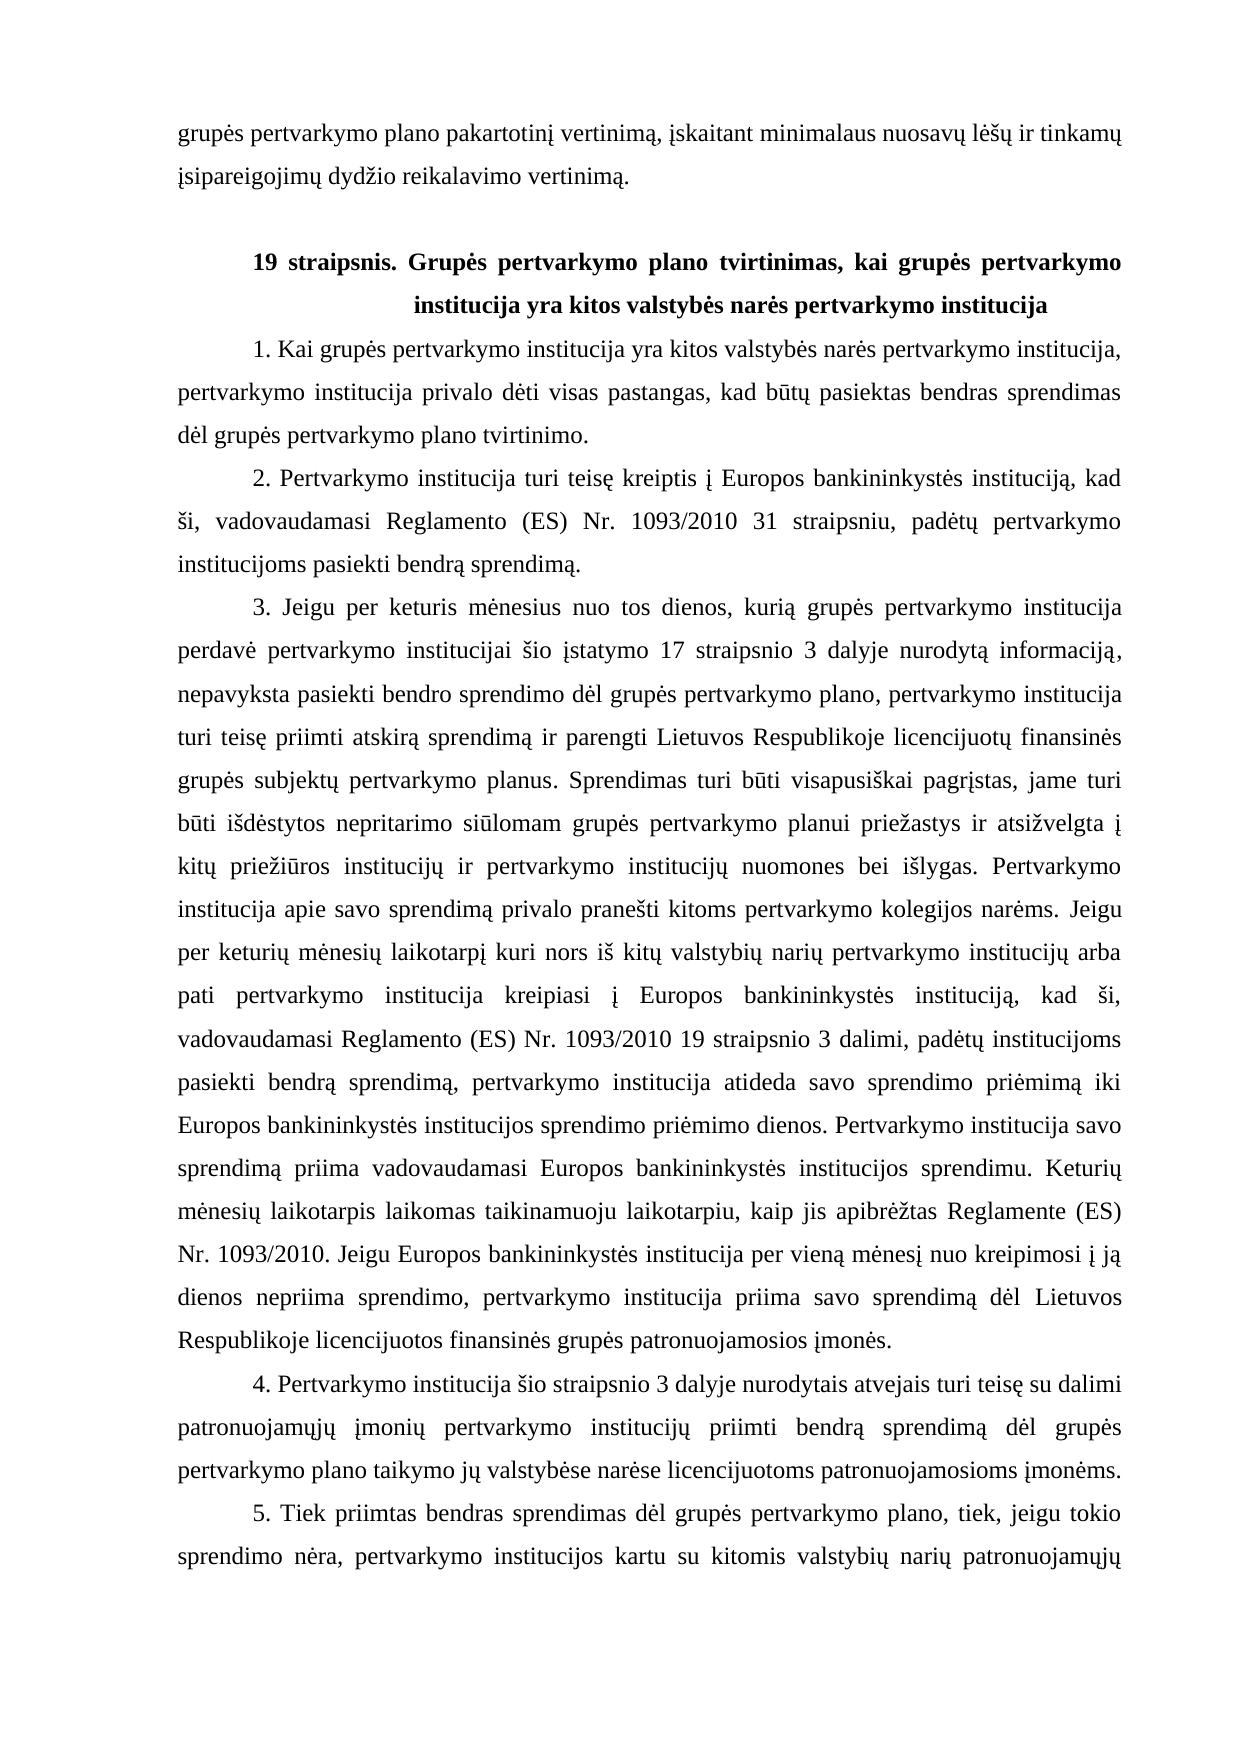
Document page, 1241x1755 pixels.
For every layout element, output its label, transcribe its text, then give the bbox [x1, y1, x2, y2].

text 5. Tiek priimtas bendras sprendimas dėl grupės pertvarkymo plano, tiek, jeigu tokio sprendimo nėra, pertvarkymo institucijos kartu su kitomis valstybių narių patronuojamųjų [177, 1498, 1122, 1570]
text 2. Pertvarkymo institucija turi teisę kreiptis į Europos bankininkystės instituciją, kad ši, vadovaudamasi Reglamento (ES) Nr. 1093/2010 31 straipsniu, padėtų pertvarkymo institucijoms pasiekti bendrą sprendimą. [177, 463, 1122, 578]
text 3. Jeigu per keturis mėnesius nuo tos dienos, kurią grupės pertvarkymo institucija perdavė pertvarkymo institucijai šio įstatymo 17 straipsnio 3 dalyje nurodytą informaciją, nepavyksta pasiekti bendro sprendimo dėl grupės pertvarkymo plano, pertvarkymo institucija turi teisę priimti atskirą sprendimą ir parengti Lietuvos Respublikoje licencijuotų finansinės grupės subjektų pertvarkymo planus. Sprendimas turi būti visapusiškai pagrįstas, jame turi būti išdėstytos nepritarimo siūlomam grupės pertvarkymo planui priežastys ir atsižvelgta į kitų priežiūros institucijų ir pertvarkymo institucijų nuomones bei išlygas. Pertvarkymo institucija apie savo sprendimą privalo pranešti kitoms pertvarkymo kolegijos narėms. Jeigu per keturių mėnesių laikotarpį kuri nors iš kitų valstybių narių pertvarkymo institucijų arba pati pertvarkymo institucija kreipiasi į Europos bankininkystės instituciją, kad ši, vadovaudamasi Reglamento (ES) Nr. 1093/2010 19 straipsnio 3 dalimi, padėtų institucijoms pasiekti bendrą sprendimą, pertvarkymo institucija atideda savo sprendimo priėmimą iki Europos bankininkystės institucijos sprendimo priėmimo dienos. Pertvarkymo institucija savo sprendimą priima vadovaudamasi Europos bankininkystės institucijos sprendimu. Keturių mėnesių laikotarpis laikomas taikinamuoju laikotarpiu, kaip jis apibrėžtas Reglamente (ES) Nr. 1093/2010. Jeigu Europos bankininkystės institucija per vieną mėnesį nuo kreipimosi į ją dienos nepriima sprendimo, pertvarkymo institucija priima savo sprendimą dėl Lietuvos Respublikoje licencijuotos finansinės grupės patronuojamosios įmonės. [177, 592, 1122, 1354]
text grupės pertvarkymo plano pakartotinį vertinimą, įskaitant minimalaus nuosavų lėšų ir tinkamų įsipareigojimų dydžio reikalavimo vertinimą. [177, 118, 1122, 190]
text 4. Pertvarkymo institucija šio straipsnio 3 dalyje nurodytais atvejais turi teisę su dalimi patronuojamųjų įmonių pertvarkymo institucijų priimti bendrą sprendimą dėl grupės pertvarkymo plano taikymo jų valstybėse narėse licencijuotoms patronuojamosioms įmonėms. [177, 1369, 1122, 1484]
text 19 straipsnis. Grupės pertvarkymo plano tvirtinimas, kai grupės pertvarkymo institucija yra kitos valstybės narės pertvarkymo institucija [252, 247, 1122, 319]
text 1. Kai grupės pertvarkymo institucija yra kitos valstybės narės pertvarkymo institucija, pertvarkymo institucija privalo dėti visas pastangas, kad būtų pasiektas bendras sprendimas dėl grupės pertvarkymo plano tvirtinimo. [177, 334, 1122, 449]
